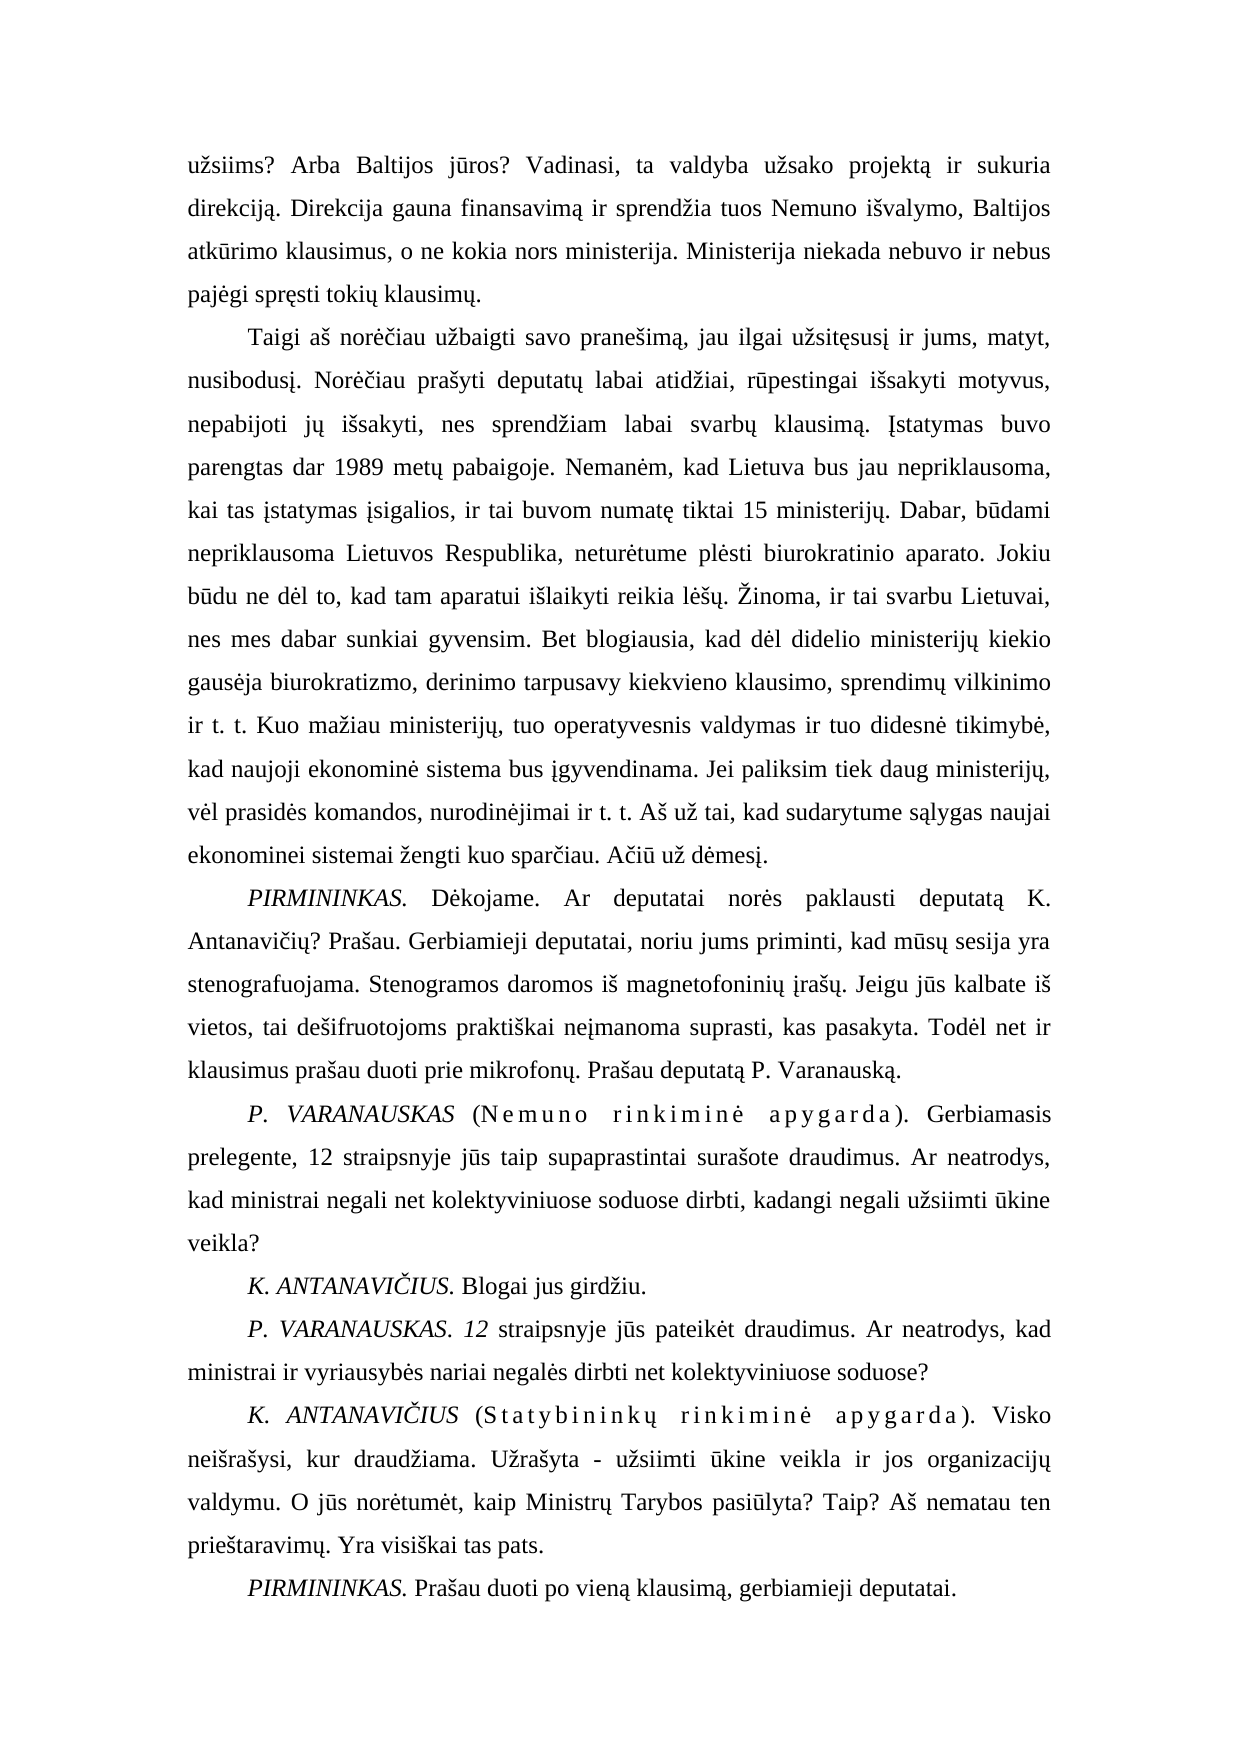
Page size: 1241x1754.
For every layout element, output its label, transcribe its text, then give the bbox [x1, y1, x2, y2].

text P. Varanauskas. 12 straipsnyje jūs pateikėt draudimus. Ar neatrodys, kad ministrai ir vyriausybės nariai negalės dirbti net kolektyviniuose soduose? [187, 1314, 1052, 1386]
text Pirmininkas. Dėkojame. Ar deputatai norės paklausti deputatą K. Antanavičių? Prašau. Gerbiamieji deputatai, noriu jums priminti, kad mūsų sesija yra stenografuojama. Stenogramos daromos iš magnetofoninių įrašų. Jeigu jūs kalbate iš vietos, tai dešifruotojoms praktiškai neįmanoma suprasti, kas pasakyta. Todėl net ir klausimus prašau duoti prie mikrofonų. Prašau deputatą P. Varanauską. [187, 883, 1052, 1084]
text K. Antanavičius. Blogai jus girdžiu. [187, 1271, 1052, 1300]
text Pirmininkas. Prašau duoti po vieną klausimą, gerbiamieji deputatai. [187, 1573, 1052, 1602]
text K. Antanavičius (Statybininkų rinkiminė apygarda). Visko neišrašysi, kur draudžiama. Užrašyta - užsiimti ūkine veikla ir jos organizacijų valdymu. O jūs norėtumėt, kaip Ministrų Tarybos pasiūlyta? Taip? Aš nematau ten prieštaravimų. Yra visiškai tas pats. [187, 1401, 1052, 1559]
text užsiims? Arba Baltijos jūros? Vadinasi, ta valdyba užsako projektą ir sukuria direkciją. Direkcija gauna finansavimą ir sprendžia tuos Nemuno išvalymo, Baltijos atkūrimo klausimus, o ne kokia nors ministerija. Ministerija niekada nebuvo ir nebus pajėgi spręsti tokių klausimų. [187, 150, 1052, 308]
text Taigi aš norėčiau užbaigti savo pranešimą, jau ilgai užsitęsusį ir jums, matyt, nusibodusį. Norėčiau prašyti deputatų labai atidžiai, rūpestingai išsakyti motyvus, nepabijoti jų išsakyti, nes sprendžiam labai svarbų klausimą. Įstatymas buvo parengtas dar 1989 metų pabaigoje. Nemanėm, kad Lietuva bus jau nepriklausoma, kai tas įstatymas įsigalios, ir tai buvom numatę tiktai 15 ministerijų. Dabar, būdami nepriklausoma Lietuvos Respublika, neturėtume plėsti biurokratinio aparato. Jokiu būdu ne dėl to, kad tam aparatui išlaikyti reikia lėšų. Žinoma, ir tai svarbu Lietuvai, nes mes dabar sunkiai gyvensim. Bet blogiausia, kad dėl didelio ministerijų kiekio gausėja biurokratizmo, derinimo tarpusavy kiekvieno klausimo, sprendimų vilkinimo ir t. t. Kuo mažiau ministerijų, tuo operatyvesnis valdymas ir tuo didesnė tikimybė, kad naujoji ekonominė sistema bus įgyvendinama. Jei paliksim tiek daug ministerijų, vėl prasidės komandos, nurodinėjimai ir t. t. Aš už tai, kad sudarytume sąlygas naujai ekonominei sistemai žengti kuo sparčiau. Ačiū už dėmesį. [187, 322, 1052, 869]
text P. Varanauskas (Nemuno rinkiminė apygarda). Gerbiamasis prelegente, 12 straipsnyje jūs taip supaprastintai surašote draudimus. Ar neatrodys, kad ministrai negali net kolektyviniuose soduose dirbti, kadangi negali užsiimti ūkine veikla? [187, 1099, 1052, 1257]
